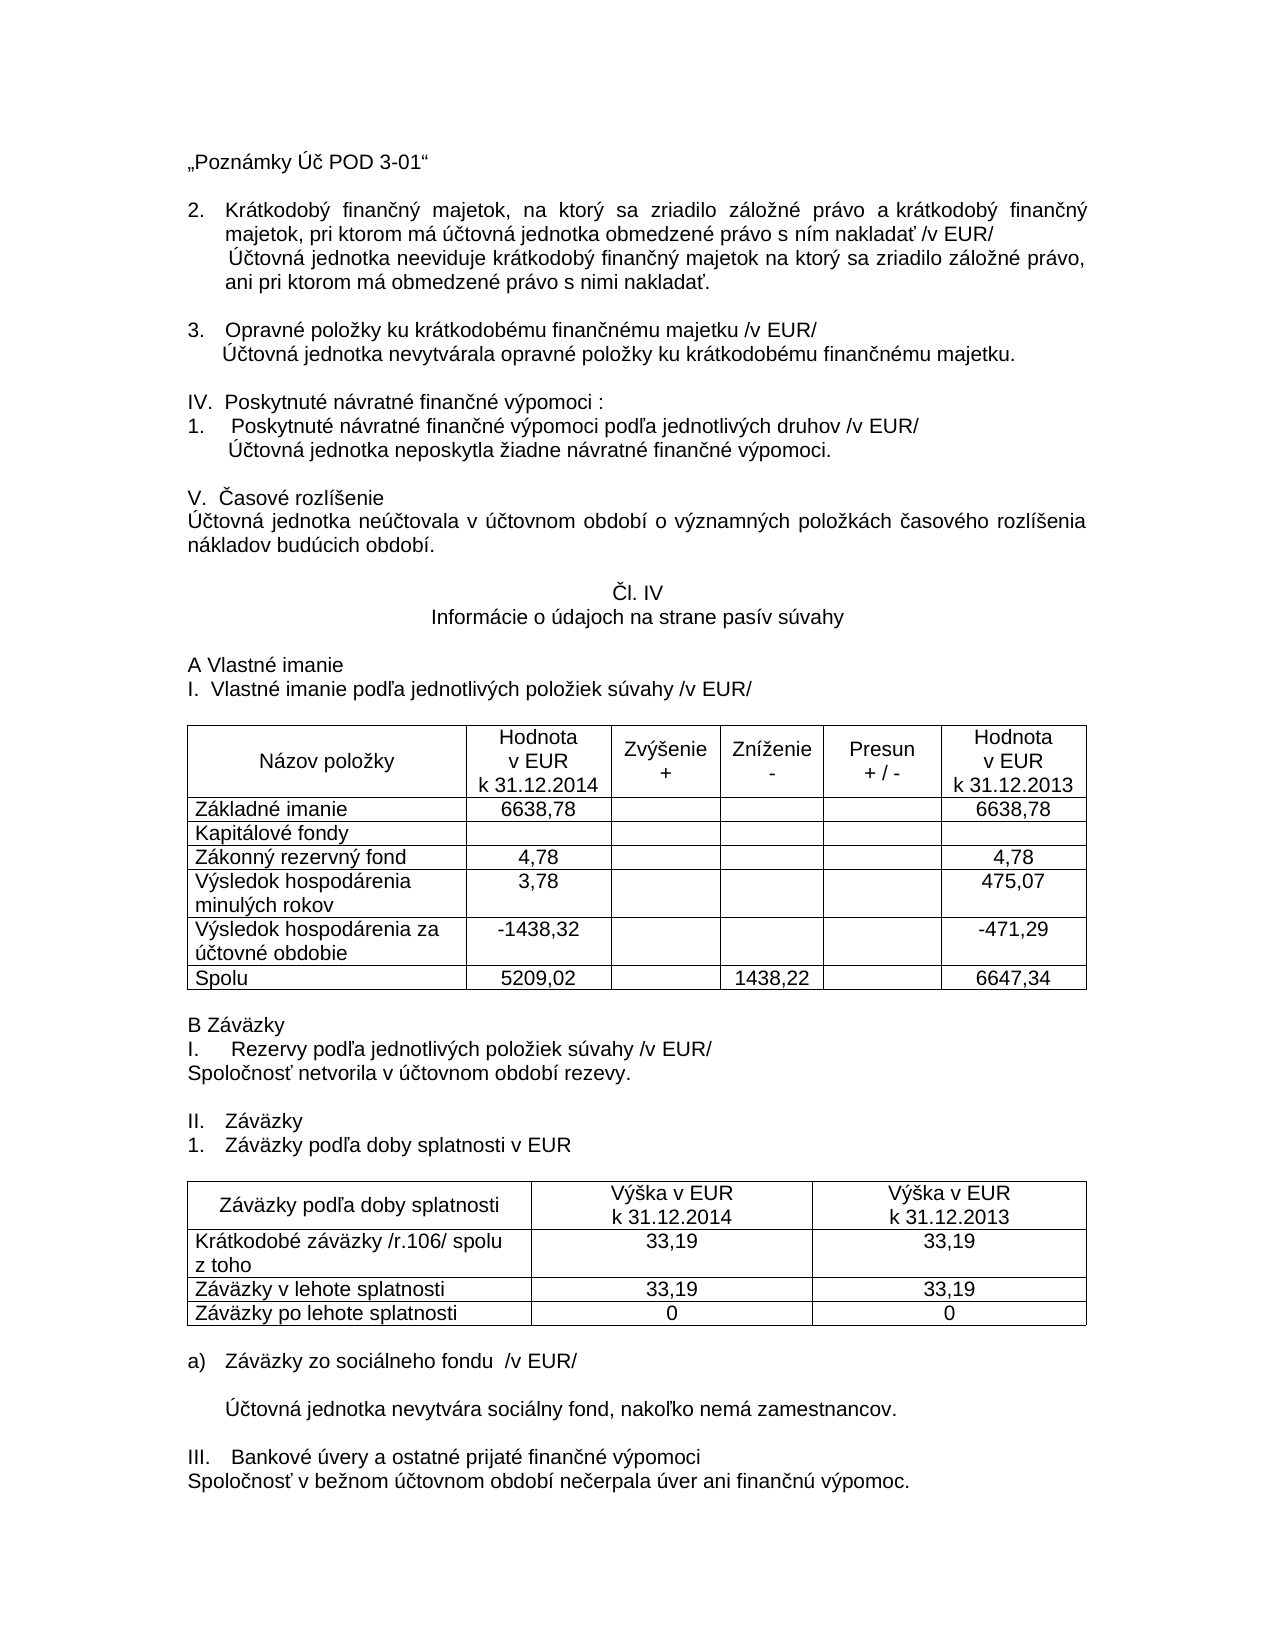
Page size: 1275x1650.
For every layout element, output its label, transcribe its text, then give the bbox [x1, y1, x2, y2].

table_cell [824, 870, 941, 917]
table_cell Záväzky v lehote splatnosti [188, 1278, 531, 1301]
table_cell [824, 822, 941, 845]
table_cell [612, 966, 720, 989]
table_cell 6647,34 [942, 966, 1086, 989]
table_cell 33,19 [532, 1230, 812, 1277]
table_cell Zákonný rezervný fond [188, 846, 466, 869]
text II. Záväzky [187, 1109, 1087, 1133]
table_cell -1438,32 [467, 918, 611, 965]
text Účtovná jednotka nevytvárala opravné položky ku krátkodobému finančnému majetku. [187, 342, 1087, 366]
table_cell Kapitálové fondy [188, 822, 466, 845]
text Účtovná jednotka nevytvára sociálny fond, nakoľko nemá zamestnancov. [225, 1397, 1087, 1421]
table_cell 5209,02 [467, 966, 611, 989]
table_cell 475,07 [942, 870, 1086, 917]
table_cell Výsledok hospodárenia za účtovné obdobie [188, 918, 466, 965]
table_cell 4,78 [942, 846, 1086, 869]
text V. Časové rozlíšenie [187, 485, 1087, 509]
table_cell Spolu [188, 966, 466, 989]
table_cell -471,29 [942, 918, 1086, 965]
table_cell 6638,78 [467, 798, 611, 821]
text B Záväzky [187, 1013, 1087, 1037]
table_cell 6638,78 [942, 798, 1086, 821]
text Účtovná jednotka neposkytla žiadne návratné finančné výpomoci. [187, 437, 1087, 461]
table_cell [824, 918, 941, 965]
text I. Rezervy podľa jednotlivých položiek súvahy /v EUR/ [187, 1037, 1087, 1061]
table_cell [612, 798, 720, 821]
table_cell 0 [532, 1302, 812, 1325]
table_cell 33,19 [532, 1278, 812, 1301]
table_cell Výsledok hospodárenia minulých rokov [188, 870, 466, 917]
table_cell [824, 846, 941, 869]
text Informácie o údajoch na strane pasív súvahy [187, 605, 1087, 629]
text Spoločnosť netvorila v účtovnom období rezevy. [187, 1061, 1087, 1085]
text a) Záväzky zo sociálneho fondu /v EUR/ [187, 1349, 1087, 1373]
table_cell [612, 918, 720, 965]
table_cell 33,19 [813, 1278, 1086, 1301]
text IV. Poskytnuté návratné finančné výpomoci : [187, 389, 1087, 413]
table_cell 3,78 [467, 870, 611, 917]
table_header Záväzky podľa doby splatnosti [188, 1182, 531, 1229]
table_cell [942, 822, 1086, 845]
text 1. Záväzky podľa doby splatnosti v EUR [187, 1133, 1087, 1157]
table_header Presun + / - [824, 726, 941, 797]
text Spoločnosť v bežnom účtovnom období nečerpala úver ani finančnú výpomoc. [187, 1469, 1087, 1493]
table_header Hodnota v EUR k 31.12.2013 [942, 726, 1086, 797]
text 3. Opravné položky ku krátkodobému finančnému majetku /v EUR/ [187, 318, 1087, 342]
table_cell 4,78 [467, 846, 611, 869]
table_header Hodnota v EUR k 31.12.2014 [467, 726, 611, 797]
table_cell 33,19 [813, 1230, 1086, 1277]
table_cell [824, 798, 941, 821]
table_header Výška v EUR k 31.12.2014 [532, 1182, 812, 1229]
text „Poznámky Úč POD 3-01“ [187, 150, 1087, 174]
table_cell 1438,22 [721, 966, 823, 989]
text III. Bankové úvery a ostatné prijaté finančné výpomoci [187, 1445, 1087, 1469]
text Účtovná jednotka neeviduje krátkodobý finančný majetok na ktorý sa zriadilo záložné právo, ani pri ktorom má obmedzené právo s nimi nakladať. [187, 246, 1087, 294]
text I. Vlastné imanie podľa jednotlivých položiek súvahy /v EUR/ [187, 677, 1087, 701]
table_cell Základné imanie [188, 798, 466, 821]
table_cell [612, 870, 720, 917]
text A Vlastné imanie [187, 653, 1087, 677]
table_cell [721, 870, 823, 917]
table_header Názov položky [188, 726, 466, 797]
table_cell [824, 966, 941, 989]
table_cell [612, 846, 720, 869]
text Účtovná jednotka neúčtovala v účtovnom období o významných položkách časového rozlíšenia nákladov budúcich období. [187, 509, 1087, 557]
table_cell Záväzky po lehote splatnosti [188, 1302, 531, 1325]
table_cell [721, 918, 823, 965]
table_header Výška v EUR k 31.12.2013 [813, 1182, 1086, 1229]
table_cell [721, 822, 823, 845]
table_cell [721, 798, 823, 821]
table_cell Krátkodobé záväzky /r.106/ spolu z toho [188, 1230, 531, 1277]
text 2. Krátkodobý finančný majetok, na ktorý sa zriadilo záložné právo a krátkodobý finančný majetok, pri ktorom má účtovná jednotka obmedzené právo s ním nakladať /v EUR/ [187, 198, 1087, 246]
table_header Zvýšenie + [612, 726, 720, 797]
text 1. Poskytnuté návratné finančné výpomoci podľa jednotlivých druhov /v EUR/ [187, 413, 1087, 437]
table_cell [467, 822, 611, 845]
table_cell [721, 846, 823, 869]
table_header Zníženie - [721, 726, 823, 797]
table_cell 0 [813, 1302, 1086, 1325]
text Čl. IV [187, 581, 1087, 605]
table_cell [612, 822, 720, 845]
